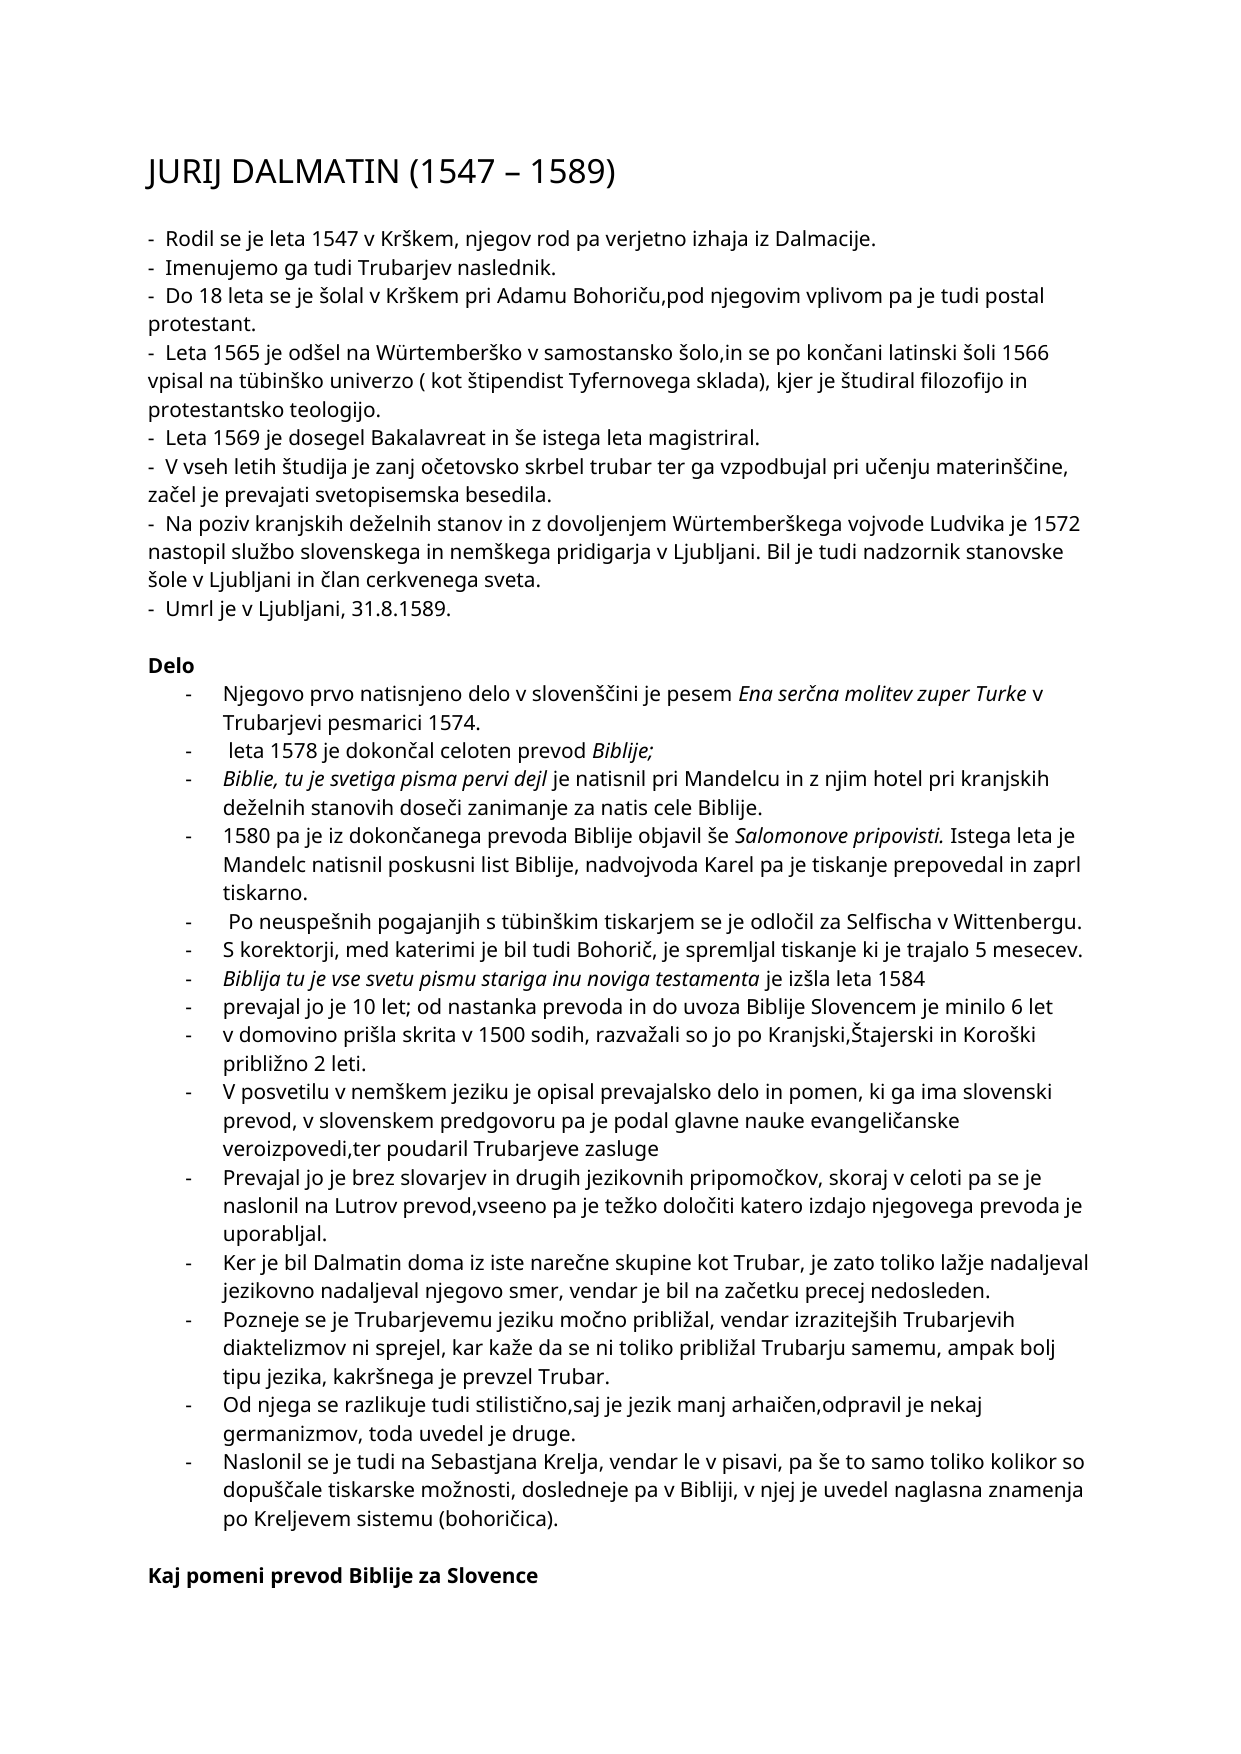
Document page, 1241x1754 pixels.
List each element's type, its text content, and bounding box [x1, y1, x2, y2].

text - Leta 1565 je odšel na Würtemberško v samostansko šolo,in se po končani latinski šoli 1566 vpisal na tübinško univerzo ( kot štipendist Tyfernovega sklada), kjer je študiral filozofijo in protestantsko teologijo. [148, 338, 1093, 423]
list 1580 pa je iz dokončanega prevoda Biblije objavil še Salomonove pripovisti. Istega leta je Mandelc natisnil poskusni list Biblije, nadvojvoda Karel pa je tiskanje prepovedal in zaprl tiskarno. [185, 821, 1093, 907]
text - Na poziv kranjskih deželnih stanov in z dovoljenjem Würtemberškega vojvode Ludvika je 1572 nastopil službo slovenskega in nemškega pridigarja v Ljubljani. Bil je tudi nadzornik stanovske šole v Ljubljani in član cerkvenega sveta. [148, 509, 1093, 594]
list Njegovo prvo natisnjeno delo v slovenščini je pesem Ena serčna molitev zuper Turke v Trubarjevi pesmarici 1574. [185, 679, 1093, 736]
list Ker je bil Dalmatin doma iz iste narečne skupine kot Trubar, je zato toliko lažje nadaljeval jezikovno nadaljeval njegovo smer, vendar je bil na začetku precej nedosleden. [185, 1248, 1093, 1305]
text JURIJ DALMATIN (1547 – 1589) [148, 148, 1093, 193]
text Kaj pomeni prevod Biblije za Slovence [148, 1561, 1093, 1589]
list Biblie, tu je svetiga pisma pervi dejl je natisnil pri Mandelcu in z njim hotel pri kranjskih deželnih stanovih doseči zanimanje za natis cele Biblije. [185, 764, 1093, 821]
text - Do 18 leta se je šolal v Krškem pri Adamu Bohoriču,pod njegovim vplivom pa je tudi postal protestant. [148, 281, 1093, 338]
text - Umrl je v Ljubljani, 31.8.1589. [148, 594, 1093, 622]
list Biblija tu je vse svetu pismu stariga inu noviga testamenta je izšla leta 1584 [185, 964, 1093, 992]
text - V vseh letih študija je zanj očetovsko skrbel trubar ter ga vzpodbujal pri učenju materinščine, začel je prevajati svetopisemska besedila. [148, 452, 1093, 509]
list S korektorji, med katerimi je bil tudi Bohorič, je spremljal tiskanje ki je trajalo 5 mesecev. [185, 935, 1093, 964]
text - Leta 1569 je dosegel Bakalavreat in še istega leta magistriral. [148, 423, 1093, 452]
list prevajal jo je 10 let; od nastanka prevoda in do uvoza Biblije Slovencem je minilo 6 let [185, 992, 1093, 1021]
list V posvetilu v nemškem jeziku je opisal prevajalsko delo in pomen, ki ga ima slovenski prevod, v slovenskem predgovoru pa je podal glavne nauke evangeličanske veroizpovedi,ter poudaril Trubarjeve zasluge [185, 1077, 1093, 1163]
list leta 1578 je dokončal celoten prevod Biblije; [185, 736, 1093, 764]
list Prevajal jo je brez slovarjev in drugih jezikovnih pripomočkov, skoraj v celoti pa se je naslonil na Lutrov prevod,vseeno pa je težko določiti katero izdajo njegovega prevoda je uporabljal. [185, 1163, 1093, 1248]
list Po neuspešnih pogajanjih s tübinškim tiskarjem se je odločil za Selfischa v Wittenbergu. [185, 907, 1093, 935]
list Pozneje se je Trubarjevemu jeziku močno približal, vendar izrazitejših Trubarjevih diaktelizmov ni sprejel, kar kaže da se ni toliko približal Trubarju samemu, ampak bolj tipu jezika, kakršnega je prevzel Trubar. [185, 1305, 1093, 1390]
text Delo [148, 651, 1093, 679]
text - Imenujemo ga tudi Trubarjev naslednik. [148, 253, 1093, 281]
list Naslonil se je tudi na Sebastjana Krelja, vendar le v pisavi, pa še to samo toliko kolikor so dopuščale tiskarske možnosti, dosledneje pa v Bibliji, v njej je uvedel naglasna znamenja po Kreljevem sistemu (bohoričica). [185, 1447, 1093, 1532]
list v domovino prišla skrita v 1500 sodih, razvažali so jo po Kranjski,Štajerski in Koroški približno 2 leti. [185, 1021, 1093, 1077]
text - Rodil se je leta 1547 v Krškem, njegov rod pa verjetno izhaja iz Dalmacije. [148, 224, 1093, 253]
list Od njega se razlikuje tudi stilistično,saj je jezik manj arhaičen,odpravil je nekaj germanizmov, toda uvedel je druge. [185, 1390, 1093, 1447]
